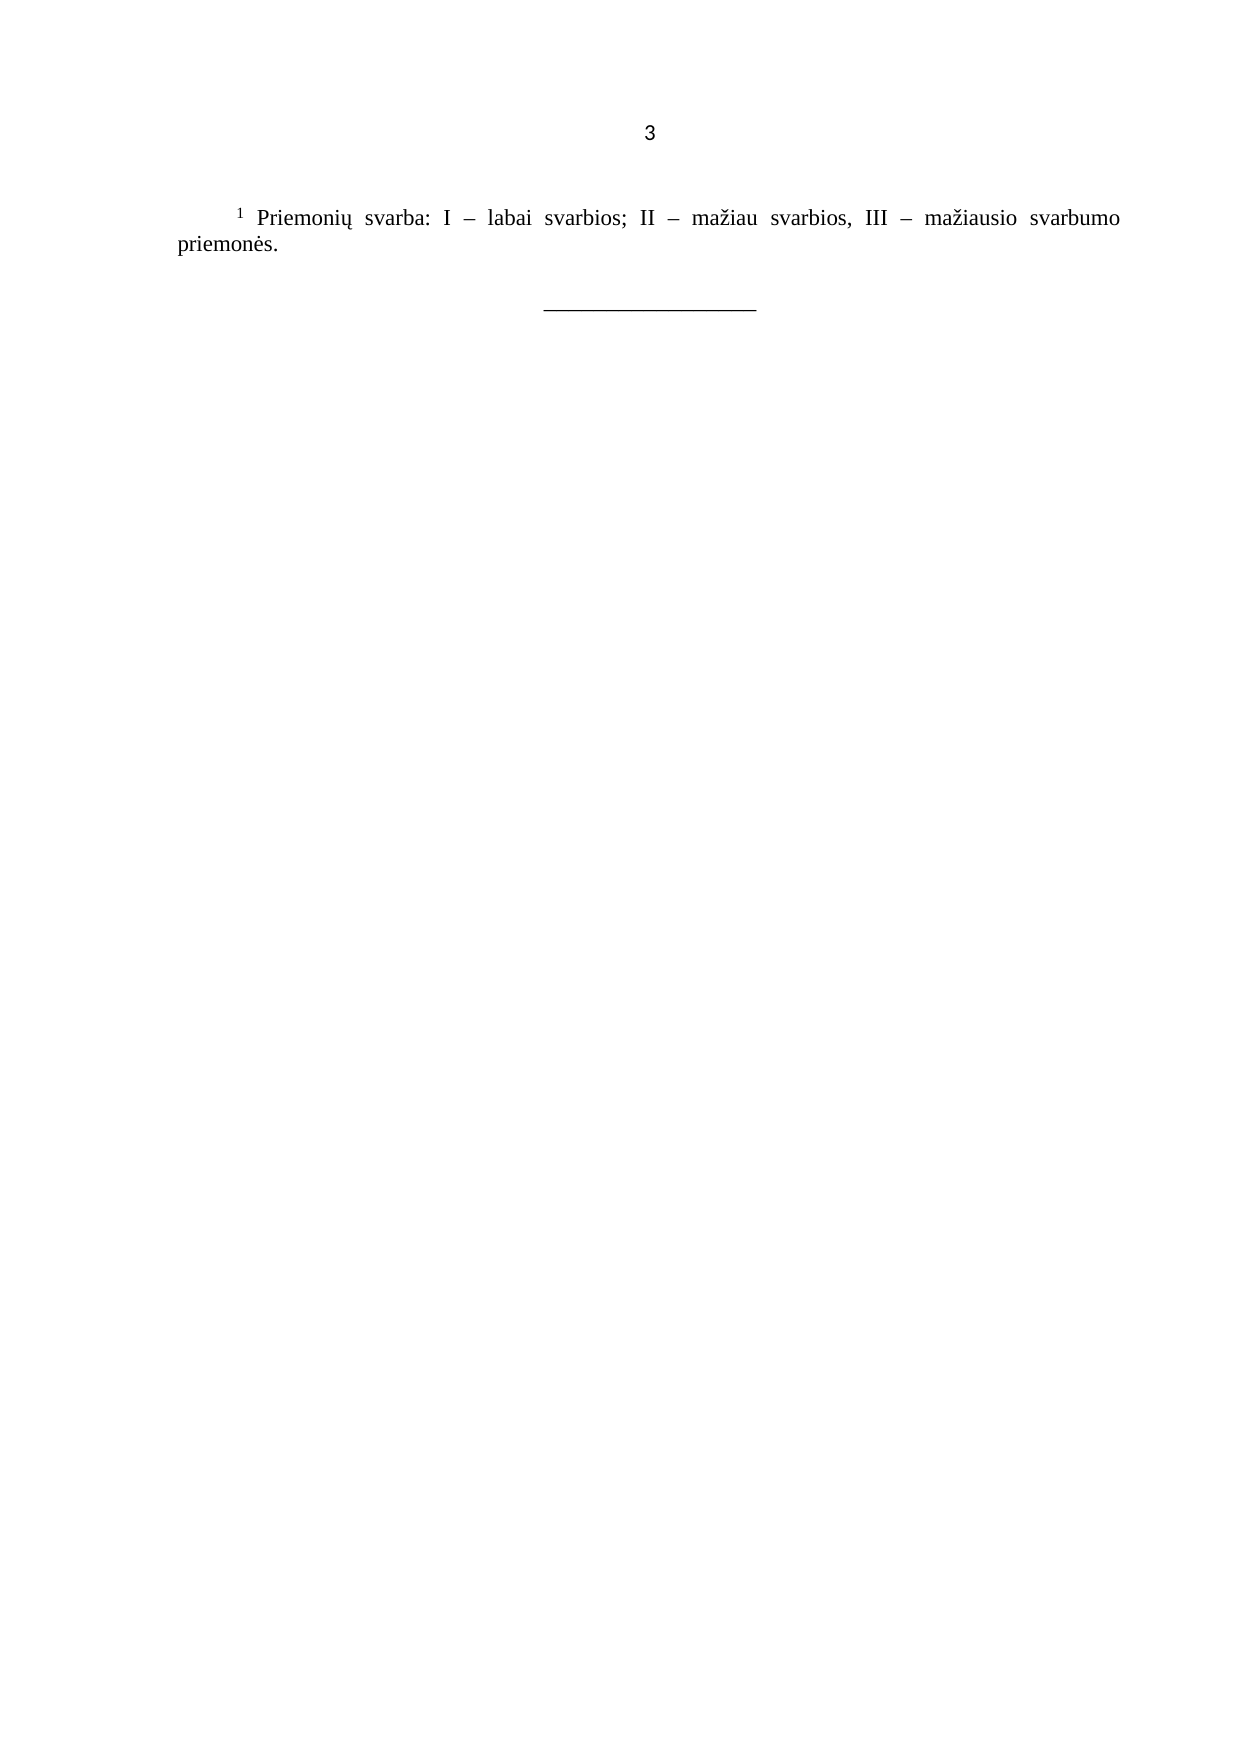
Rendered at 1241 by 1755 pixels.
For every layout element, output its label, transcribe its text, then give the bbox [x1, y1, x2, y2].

text 1 Priemonių svarba: I – labai svarbios; II – mažiau svarbios, III – mažiausio svarbumo priemonės. [177, 204, 1122, 256]
text _________________ [177, 285, 1122, 314]
